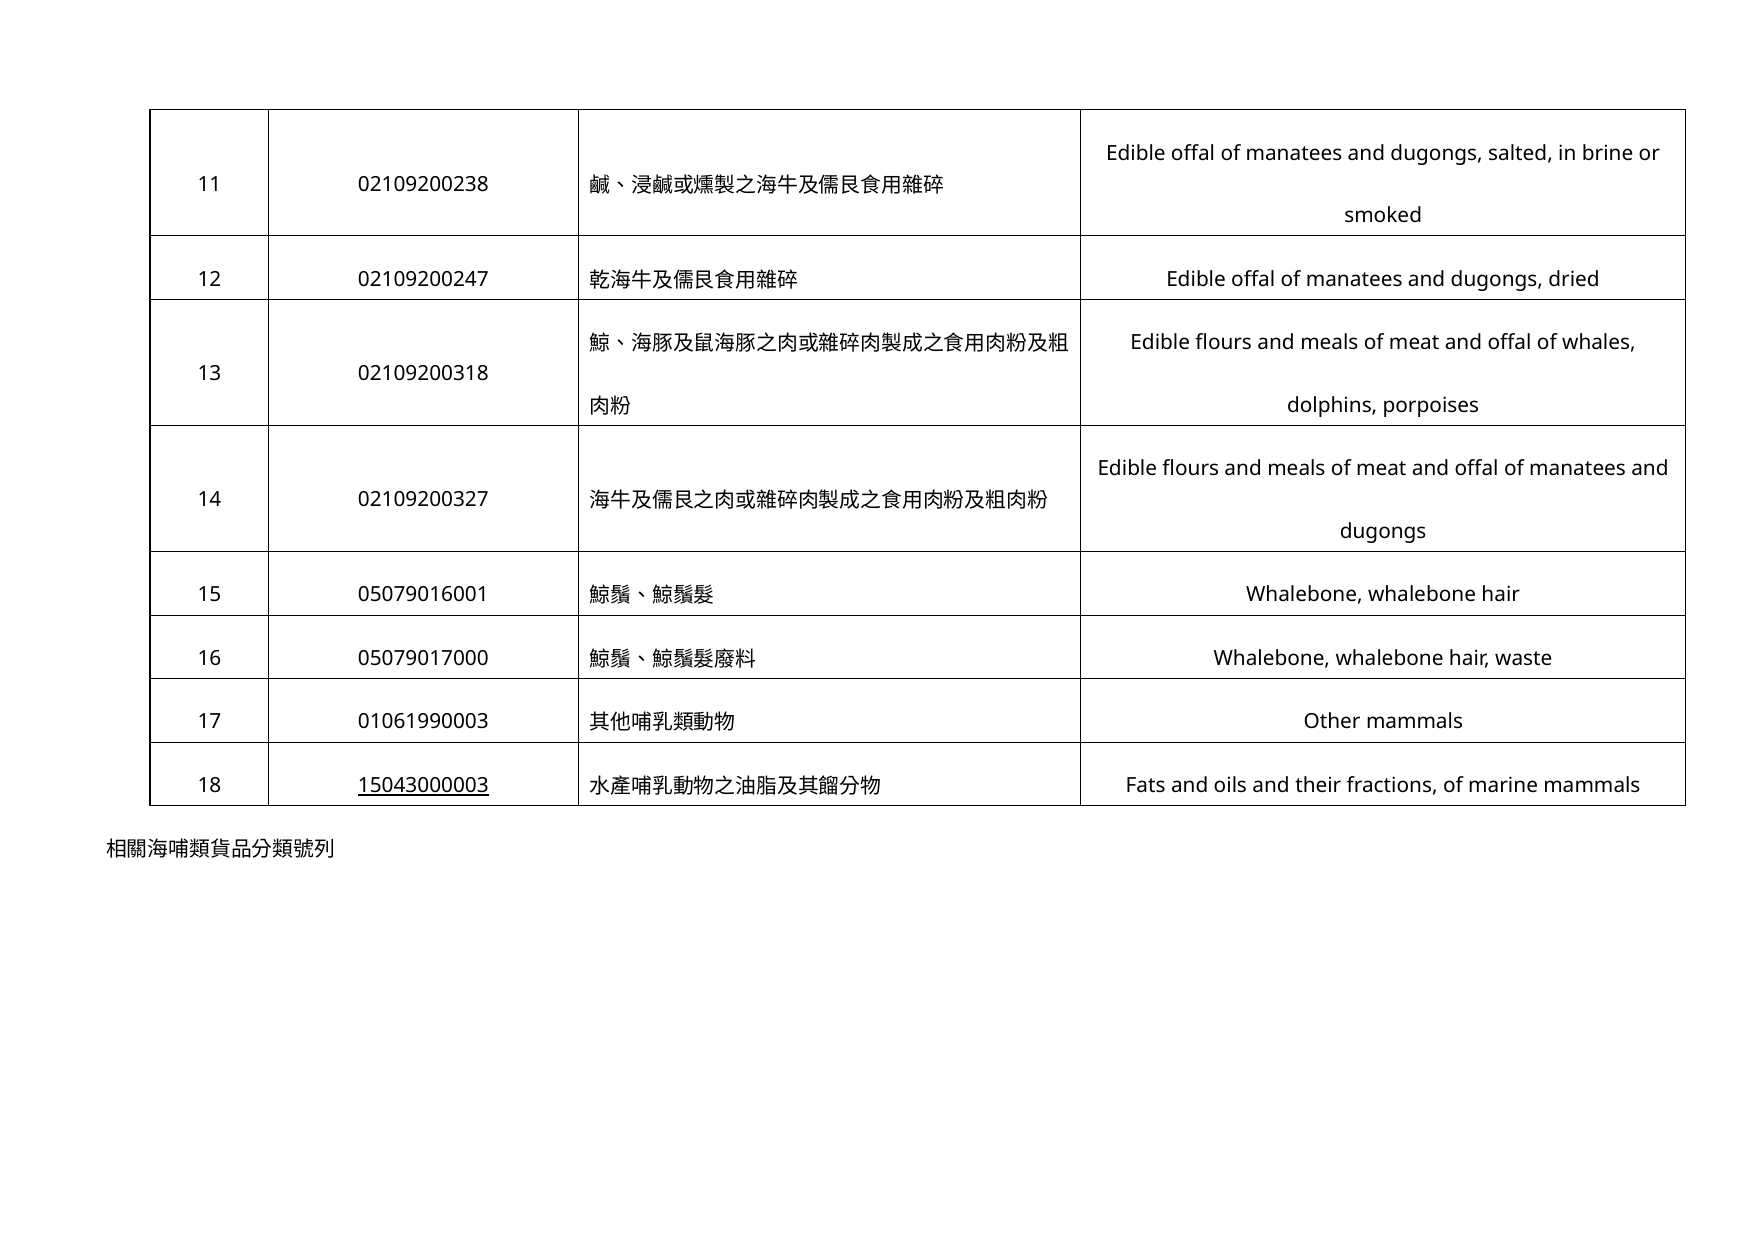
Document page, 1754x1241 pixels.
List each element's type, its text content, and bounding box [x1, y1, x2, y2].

table_cell Edible flours and meals of meat and offal of manatees and dugongs [1081, 426, 1685, 551]
text 相關海哺類貨品分類號列 [106, 806, 1604, 869]
table_cell Fats and oils and their fractions, of marine mammals [1081, 743, 1685, 805]
table_cell 12 [151, 236, 268, 299]
table_cell 15043000003 [269, 743, 578, 805]
table_cell Edible offal of manatees and dugongs, salted, in brine or smoked [1081, 110, 1685, 235]
table_cell Edible offal of manatees and dugongs, dried [1081, 236, 1685, 299]
table_cell 其他哺乳類動物 [579, 679, 1080, 742]
table_cell Whalebone, whalebone hair, waste [1081, 616, 1685, 678]
table_cell 鯨、海豚及鼠海豚之肉或雜碎肉製成之食用肉粉及粗肉粉 [579, 300, 1080, 425]
table_cell 鯨鬚、鯨鬚髮 [579, 552, 1080, 614]
table_cell 鹹、浸鹹或燻製之海牛及儒艮食用雜碎 [579, 110, 1080, 235]
table_cell Edible flours and meals of meat and offal of whales, dolphins, porpoises [1081, 300, 1685, 425]
table_cell 05079017000 [269, 616, 578, 678]
table_cell 01061990003 [269, 679, 578, 742]
table_cell 16 [151, 616, 268, 678]
table_cell 02109200318 [269, 300, 578, 425]
table_cell 18 [151, 743, 268, 805]
table_cell 水產哺乳動物之油脂及其餾分物 [579, 743, 1080, 805]
table_cell 02109200238 [269, 110, 578, 235]
table_cell 15 [151, 552, 268, 614]
table_cell 05079016001 [269, 552, 578, 614]
table_cell 11 [151, 110, 268, 235]
table_cell 02109200247 [269, 236, 578, 299]
table_cell 14 [151, 426, 268, 551]
table_cell Whalebone, whalebone hair [1081, 552, 1685, 614]
table_cell Other mammals [1081, 679, 1685, 742]
table_cell 13 [151, 300, 268, 425]
table_cell 海牛及儒艮之肉或雜碎肉製成之食用肉粉及粗肉粉 [579, 426, 1080, 551]
table_cell 乾海牛及儒艮食用雜碎 [579, 236, 1080, 299]
table_cell 02109200327 [269, 426, 578, 551]
table_cell 鯨鬚、鯨鬚髮廢料 [579, 616, 1080, 678]
table_cell 17 [151, 679, 268, 742]
